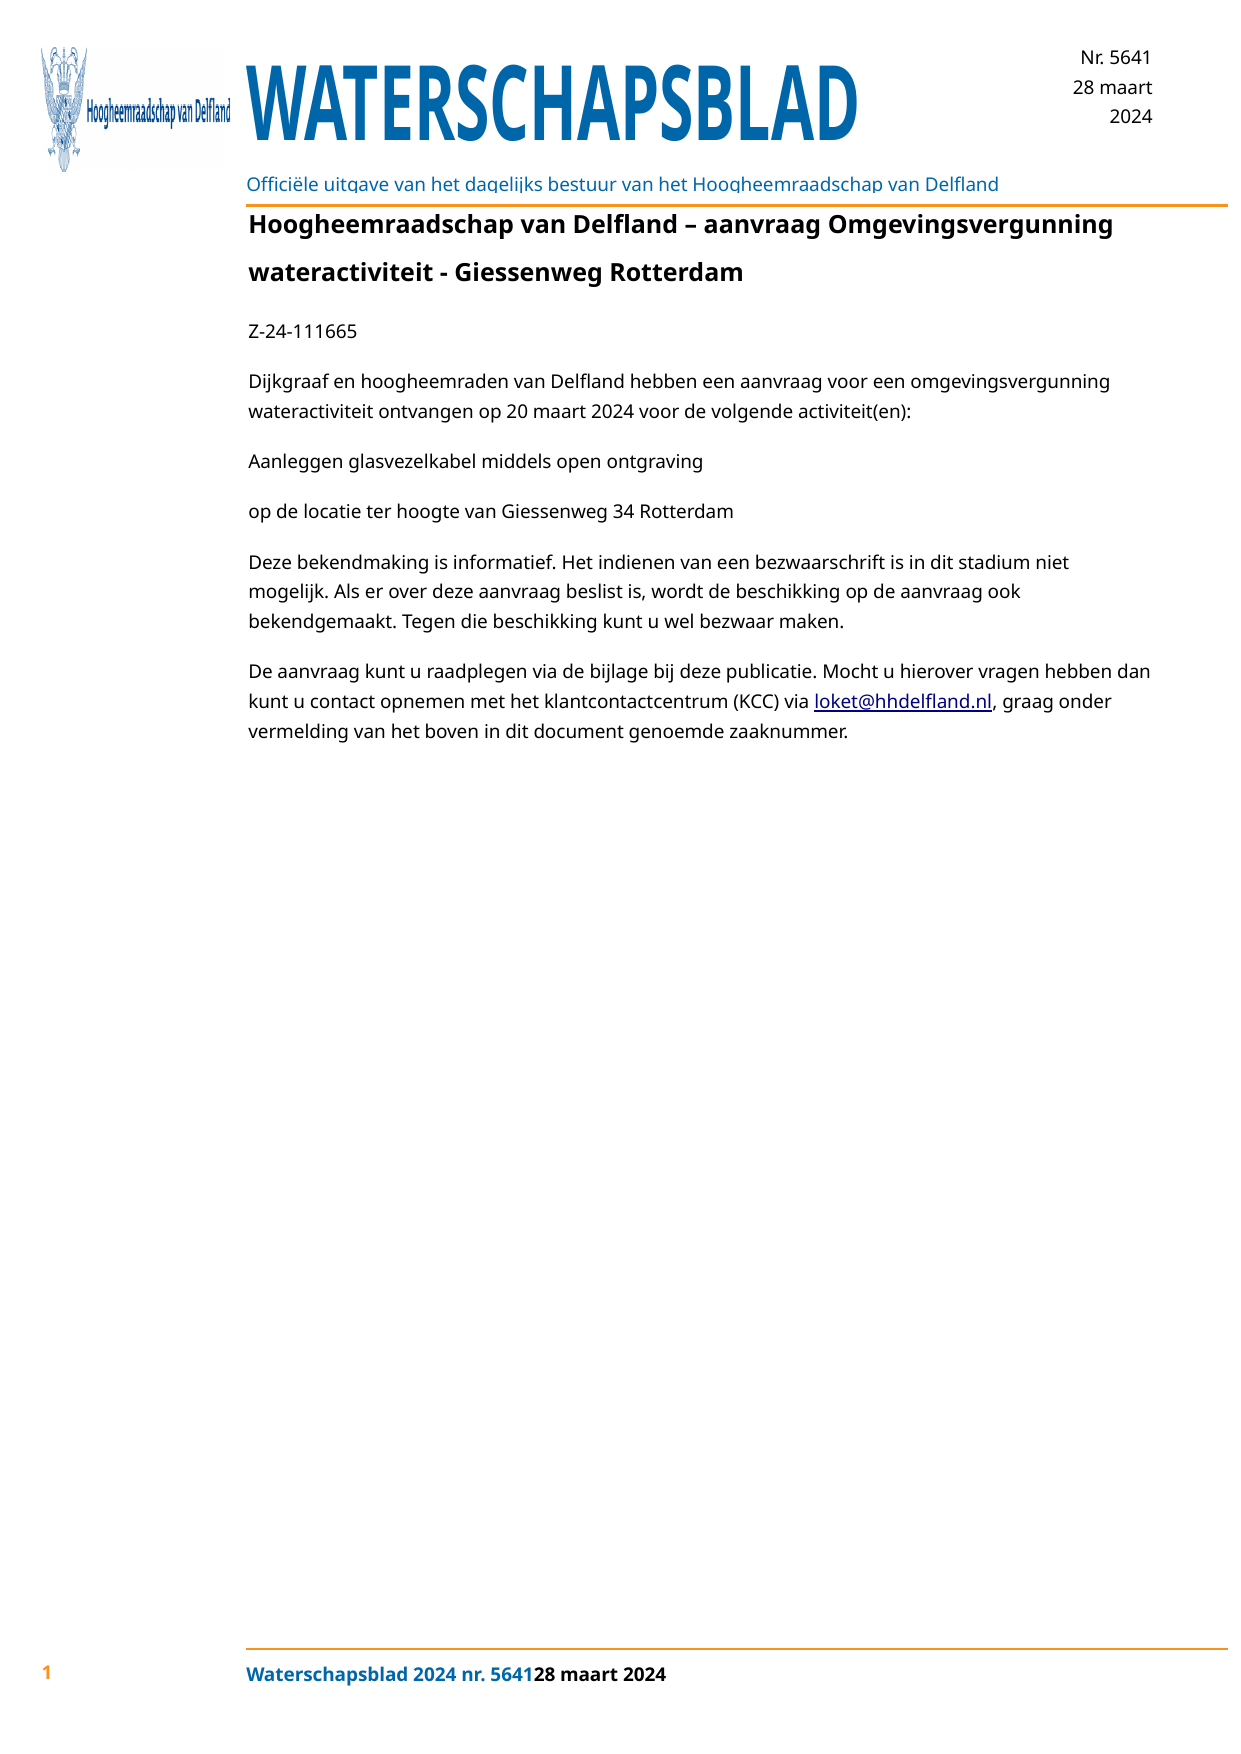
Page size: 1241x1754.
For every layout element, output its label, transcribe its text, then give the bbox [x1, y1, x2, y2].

picture [41, 47, 231, 172]
text Hoogheemraadschap van Delfland – aanvraag Omgevingsvergunning wateractiviteit - Giessenweg Rotterdam [248, 207, 1152, 288]
text Deze bekendmaking is informatief. Het indienen van een bezwaarschrift is in dit stadium niet mogelijk. Als er over deze aanvraag beslist is, wordt de beschikking op de aanvraag ook bekendgemaakt. Tegen die beschikking kunt u wel bezwaar maken. [248, 549, 1152, 634]
text Aanleggen glasvezelkabel middels open ontgraving [248, 448, 1152, 474]
text Dijkgraaf en hoogheemraden van Delfland hebben een aanvraag voor een omgevingsvergunning wateractiviteit ontvangen op 20 maart 2024 voor de volgende activiteit(en): [248, 368, 1152, 424]
text De aanvraag kunt u raadplegen via de bijlage bij deze publicatie. Mocht u hierover vragen hebben dan kunt u contact opnemen met het klantcontactcentrum (KCC) via loket@hhdelfland.nl, graag onder vermelding van het boven in dit document genoemde zaaknummer. [248, 659, 1152, 744]
text op de locatie ter hoogte van Giessenweg 34 Rotterdam [248, 499, 1152, 524]
text Z-24-111665 [248, 318, 1152, 344]
